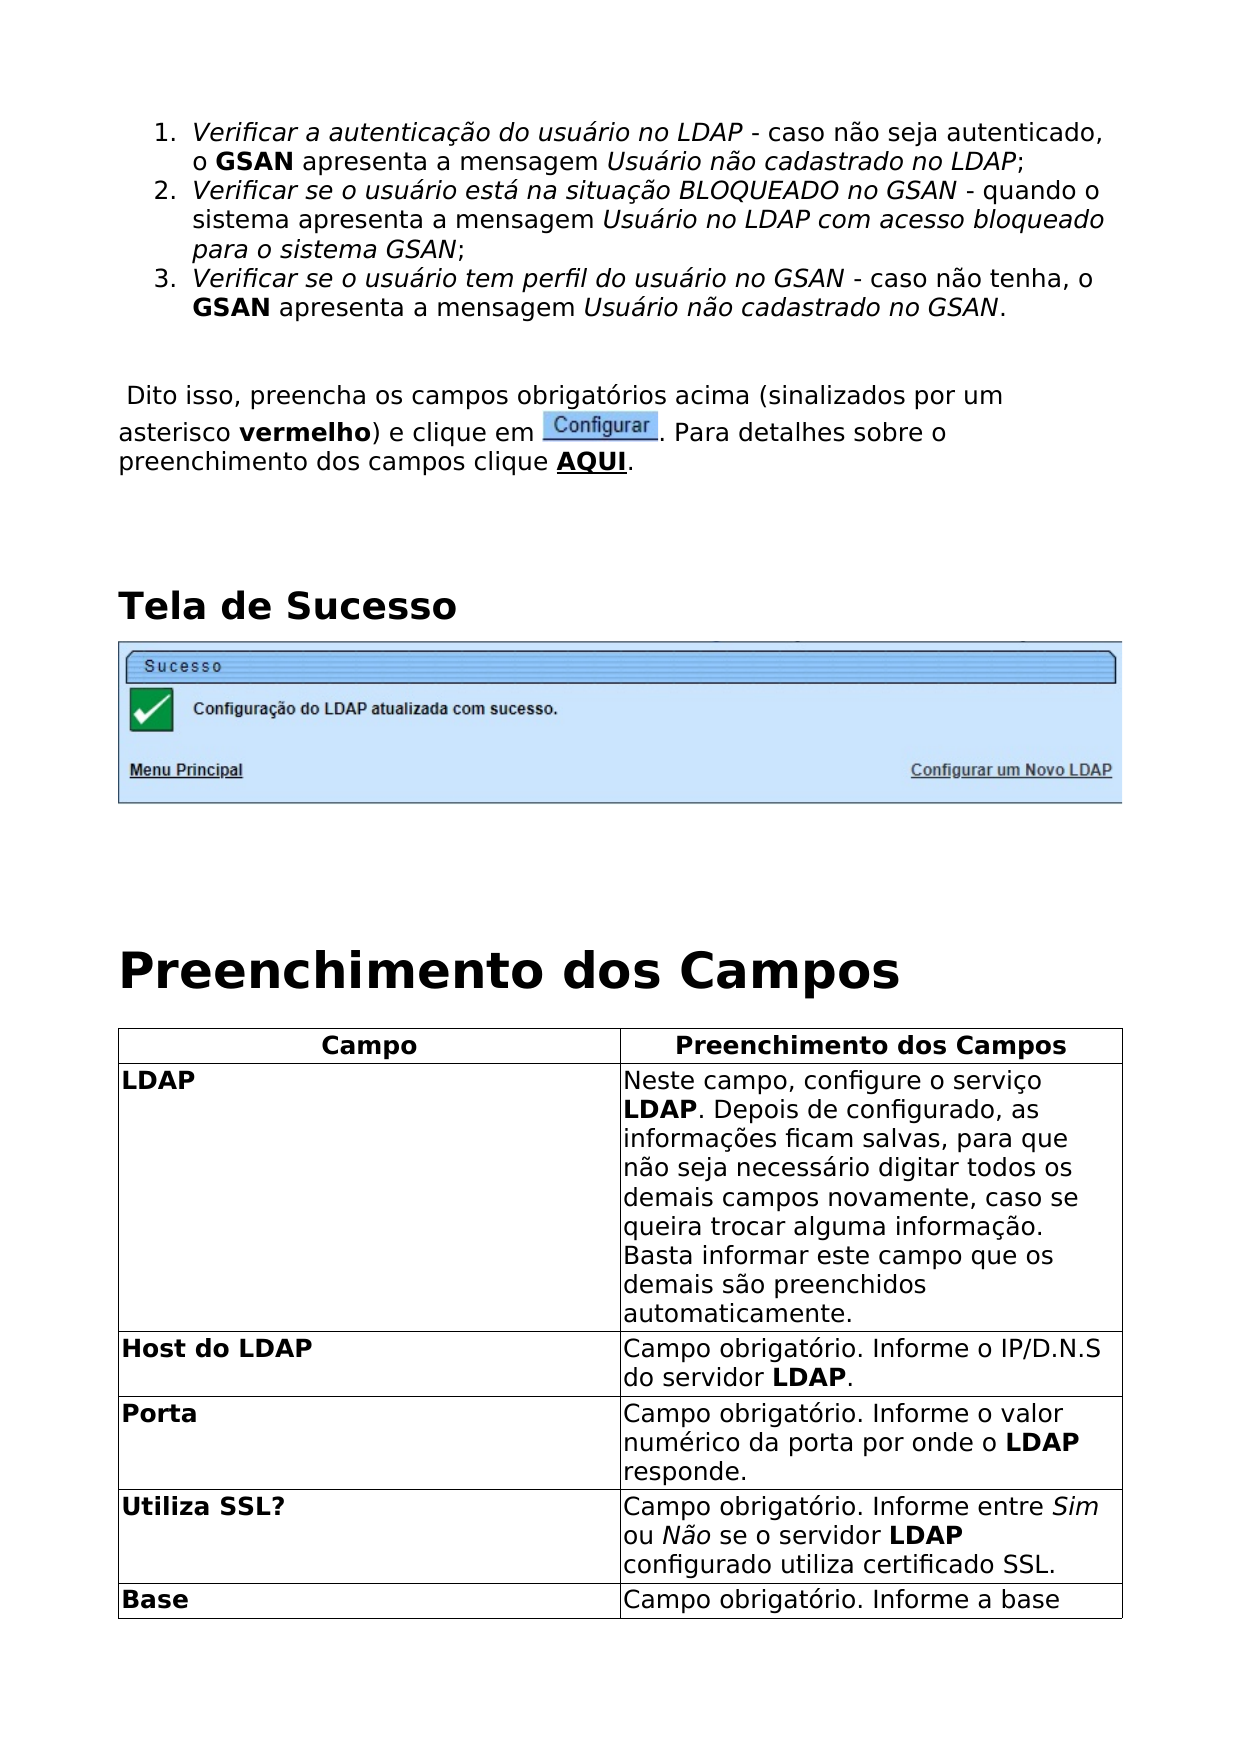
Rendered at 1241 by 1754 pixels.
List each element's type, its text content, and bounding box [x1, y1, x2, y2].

subtitle Tela de Sucesso [118, 585, 1122, 628]
list Verificar se o usuário tem perfil do usuário no GSAN - caso não tenha, o GSAN apresenta a mensagem Usuário não cadastrado no GSAN. [177, 264, 1122, 322]
text Dito isso, preencha os campos obrigatórios acima (sinalizados por um asterisco vermelho) e clique em . Para detalhes sobre o preenchimento dos campos clique AQUI. [118, 352, 1122, 476]
table_cell Porta [119, 1397, 620, 1489]
table_cell Host do LDAP [119, 1332, 620, 1396]
table_header Preenchimento dos Campos [621, 1029, 1122, 1063]
table_cell Campo obrigatório. Informe o IP/D.N.S do servidor LDAP. [621, 1332, 1122, 1396]
list Verificar a autenticação do usuário no LDAP - caso não seja autenticado, o GSAN apresenta a mensagem Usuário não cadastrado no LDAP; [177, 118, 1122, 176]
list Verificar se o usuário está na situação BLOQUEADO no GSAN - quando o sistema apresenta a mensagem Usuário no LDAP com acesso bloqueado para o sistema GSAN; [177, 176, 1122, 264]
table_cell Base [119, 1584, 620, 1618]
table_cell Utiliza SSL? [119, 1490, 620, 1583]
picture [542, 410, 659, 442]
table_cell Campo obrigatório. Informe a base [621, 1584, 1122, 1618]
table_cell Campo obrigatório. Informe o valor numérico da porta por onde o LDAP responde. [621, 1397, 1122, 1489]
subtitle Preenchimento dos Campos [118, 942, 1122, 1001]
table_header Campo [119, 1029, 620, 1063]
table_cell Neste campo, configure o serviço LDAP. Depois de configurado, as informações ficam salvas, para que não seja necessário digitar todos os demais campos novamente, caso se queira trocar alguma informação. Basta informar este campo que os demais são preenchidos automaticamente. [621, 1064, 1122, 1331]
table_cell Campo obrigatório. Informe entre Sim ou Não se o servidor LDAP configurado utiliza certificado SSL. [621, 1490, 1122, 1583]
picture [118, 641, 1123, 805]
table_cell LDAP [119, 1064, 620, 1331]
